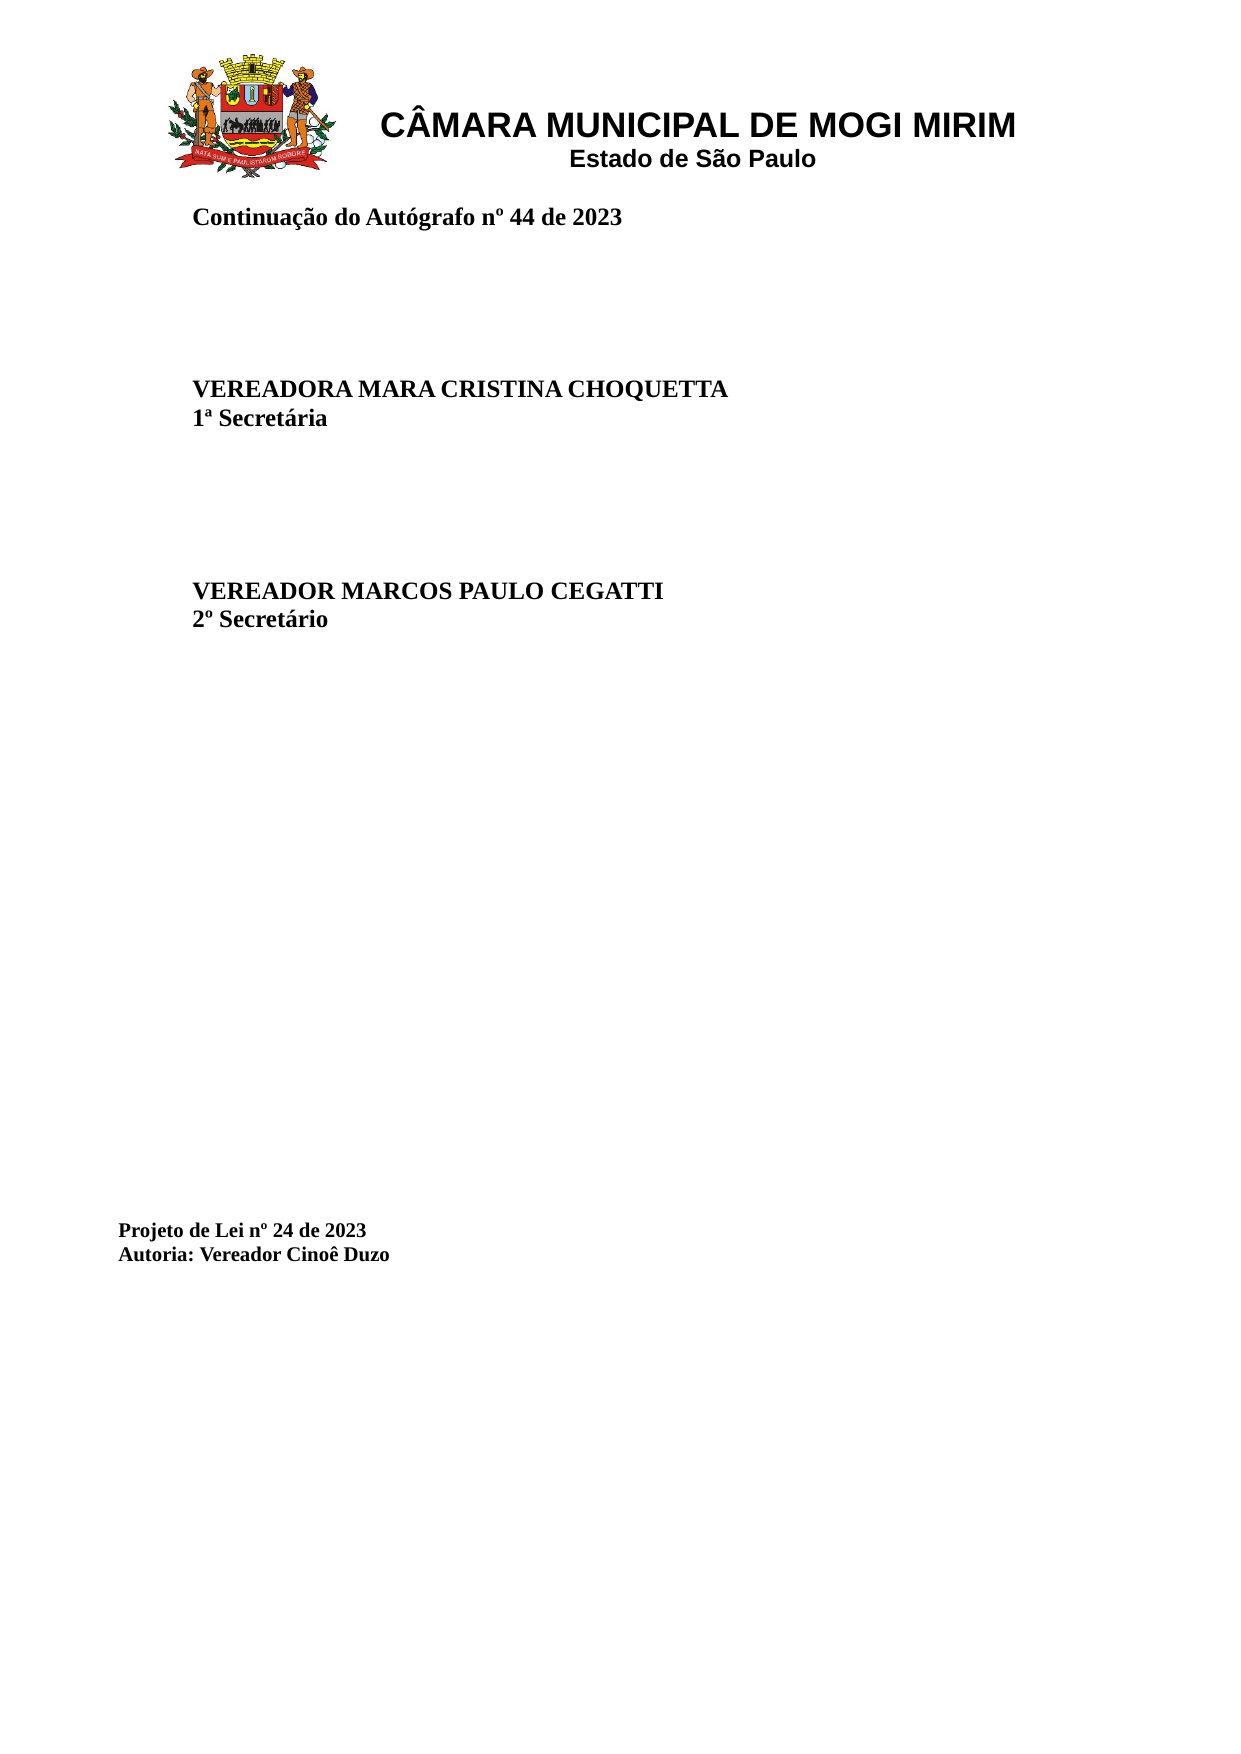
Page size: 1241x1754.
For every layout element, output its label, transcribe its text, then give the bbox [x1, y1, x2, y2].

text Projeto de Lei nº 24 de 2023 [118, 1218, 1122, 1242]
text VEREADOR MARCOS PAULO CEGATTI [192, 576, 1122, 604]
text Continuação do Autógrafo nº 44 de 2023 [192, 202, 1122, 231]
text VEREADORA MARA CRISTINA CHOQUETTA [192, 374, 1122, 403]
text 2º Secretário [192, 604, 1122, 633]
text Autoria: Vereador Cinoê Duzo [118, 1242, 1122, 1266]
text 1ª Secretária [192, 403, 1122, 432]
